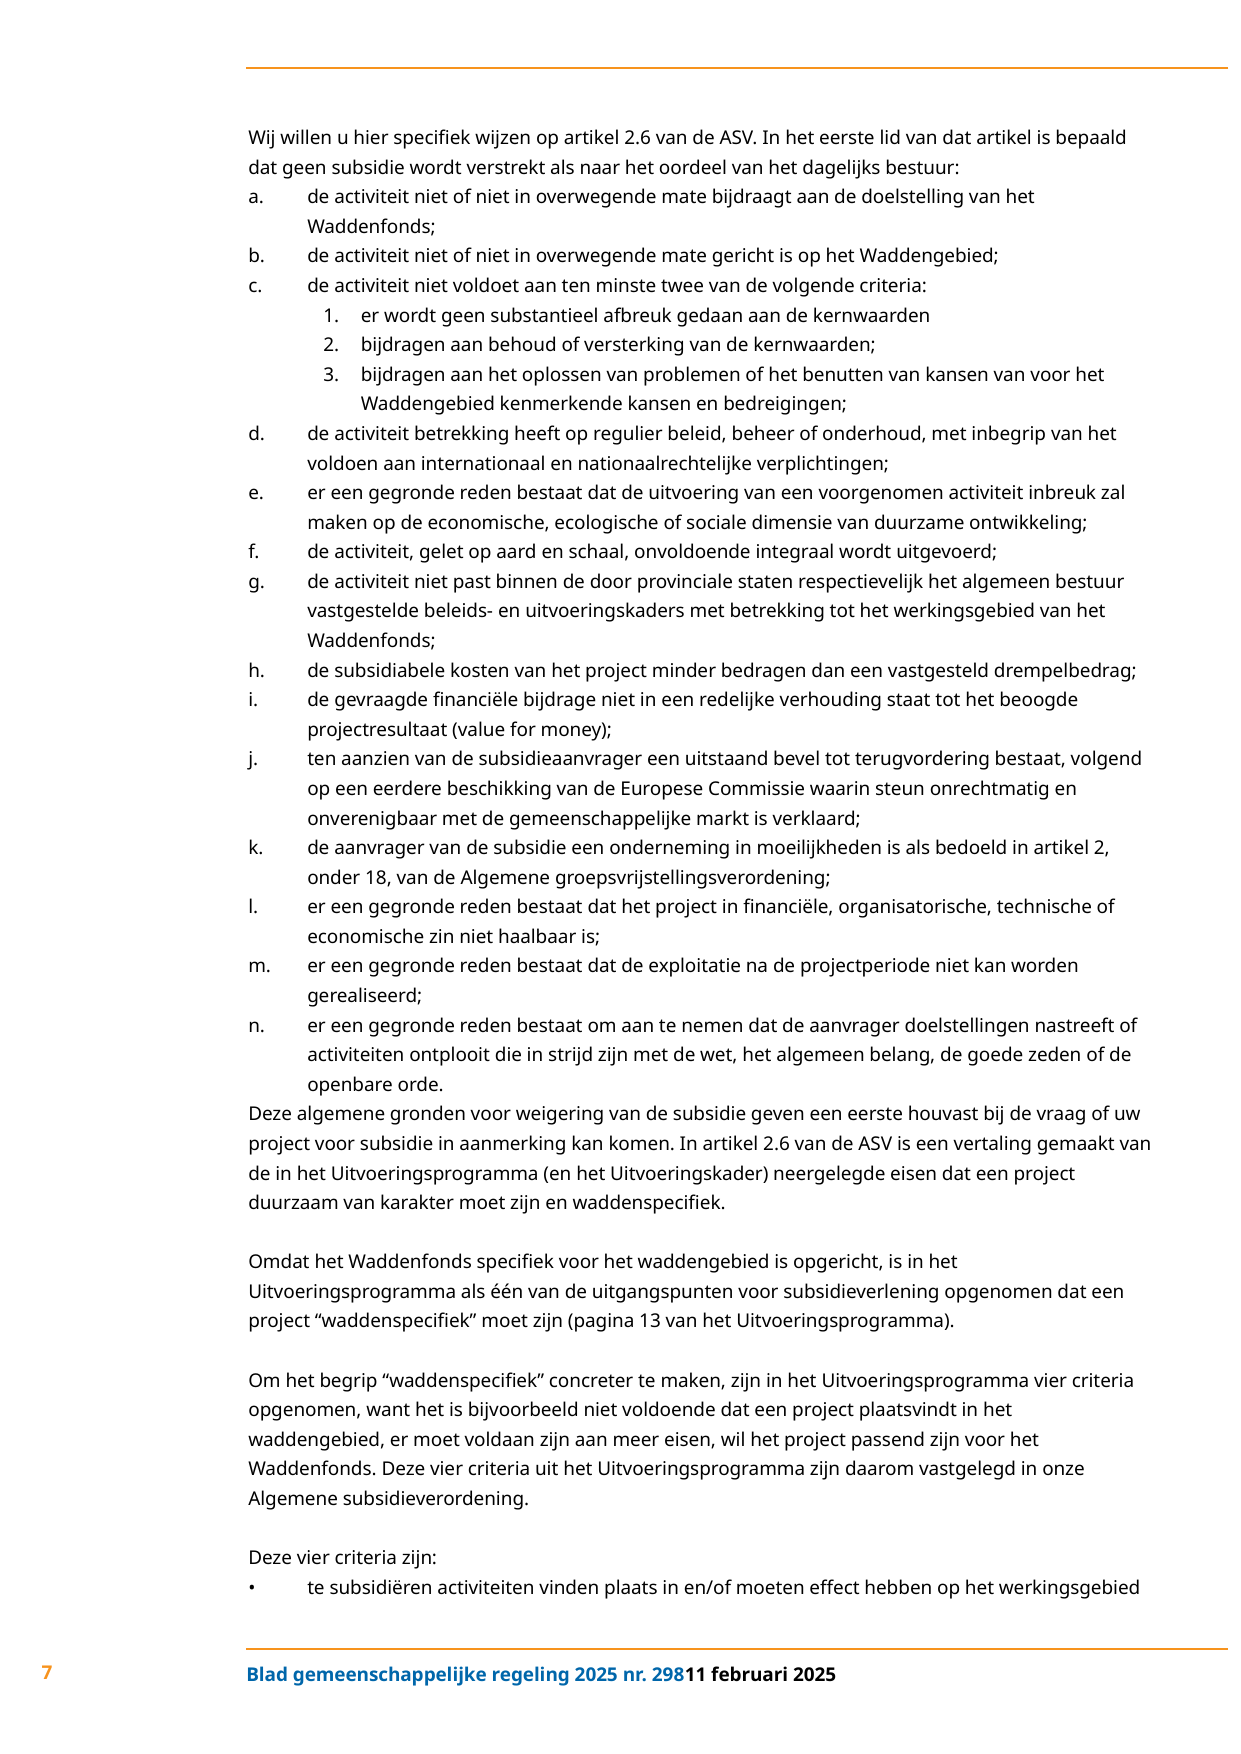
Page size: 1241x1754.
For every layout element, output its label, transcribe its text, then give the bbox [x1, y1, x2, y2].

list ten aanzien van de subsidieaanvrager een uitstaand bevel tot terugvordering bestaat, volgend op een eerdere beschikking van de Europese Commissie waarin steun onrechtmatig en onverenigbaar met de gemeenschappelijke markt is verklaard; [248, 746, 1152, 831]
text Wij willen u hier specifiek wijzen op artikel 2.6 van de ASV. In het eerste lid van dat artikel is bepaald dat geen subsidie wordt verstrekt als naar het oordeel van het dagelijks bestuur: [248, 124, 1152, 180]
list de activiteit niet of niet in overwegende mate gericht is op het Waddengebied; [248, 243, 1152, 268]
list de gevraagde financiële bijdrage niet in een redelijke verhouding staat tot het beoogde projectresultaat (value for money); [248, 686, 1152, 742]
list bijdragen aan behoud of versterking van de kernwaarden; [323, 331, 1152, 357]
list er een gegronde reden bestaat dat het project in financiële, organisatorische, technische of economische zin niet haalbaar is; [248, 893, 1152, 949]
list er een gegronde reden bestaat dat de uitvoering van een voorgenomen activiteit inbreuk zal maken op de economische, ecologische of sociale dimensie van duurzame ontwikkeling; [248, 479, 1152, 535]
list bijdragen aan het oplossen van problemen of het benutten van kansen van voor het Waddengebied kenmerkende kansen en bedreigingen; [323, 361, 1152, 416]
list er een gegronde reden bestaat om aan te nemen dat de aanvrager doelstellingen nastreeft of activiteiten ontplooit die in strijd zijn met de wet, het algemeen belang, de goede zeden of de openbare orde. [248, 1012, 1152, 1097]
list de subsidiabele kosten van het project minder bedragen dan een vastgesteld drempelbedrag; [248, 657, 1152, 683]
picture [41, 47, 231, 172]
list de activiteit niet of niet in overwegende mate bijdraagt aan de doelstelling van het Waddenfonds; [248, 183, 1152, 239]
list de activiteit niet voldoet aan ten minste twee van de volgende criteria: [248, 272, 1152, 298]
list de activiteit niet past binnen de door provinciale staten respectievelijk het algemeen bestuur vastgestelde beleids- en uitvoeringskaders met betrekking tot het werkingsgebied van het Waddenfonds; [248, 568, 1152, 653]
text Deze algemene gronden voor weigering van de subsidie geven een eerste houvast bij de vraag of uw project voor subsidie in aanmerking kan komen. In artikel 2.6 van de ASV is een vertaling gemaakt van de in het Uitvoeringsprogramma (en het Uitvoeringskader) neergelegde eisen dat een project duurzaam van karakter moet zijn en waddenspecifiek. [248, 1101, 1152, 1215]
text Deze vier criteria zijn: [248, 1544, 1152, 1570]
list de activiteit betrekking heeft op regulier beleid, beheer of onderhoud, met inbegrip van het voldoen aan internationaal en nationaalrechtelijke verplichtingen; [248, 420, 1152, 476]
list te subsidiëren activiteiten vinden plaats in en/of moeten effect hebben op het werkingsgebied [248, 1574, 1152, 1600]
text Omdat het Waddenfonds specifiek voor het waddengebied is opgericht, is in het Uitvoeringsprogramma als één van de uitgangspunten voor subsidieverlening opgenomen dat een project “waddenspecifiek” moet zijn (pagina 13 van het Uitvoeringsprogramma). [248, 1248, 1152, 1333]
list de aanvrager van de subsidie een onderneming in moeilijkheden is als bedoeld in artikel 2, onder 18, van de Algemene groepsvrijstellingsverordening; [248, 834, 1152, 890]
text Om het begrip “waddenspecifiek” concreter te maken, zijn in het Uitvoeringsprogramma vier criteria opgenomen, want het is bijvoorbeeld niet voldoende dat een project plaatsvindt in het waddengebied, er moet voldaan zijn aan meer eisen, wil het project passend zijn voor het Waddenfonds. Deze vier criteria uit het Uitvoeringsprogramma zijn daarom vastgelegd in onze Algemene subsidieverordening. [248, 1367, 1152, 1511]
list er een gegronde reden bestaat dat de exploitatie na de projectperiode niet kan worden gerealiseerd; [248, 953, 1152, 1008]
list er wordt geen substantieel afbreuk gedaan aan de kernwaarden [323, 302, 1152, 328]
list de activiteit, gelet op aard en schaal, onvoldoende integraal wordt uitgevoerd; [248, 538, 1152, 564]
